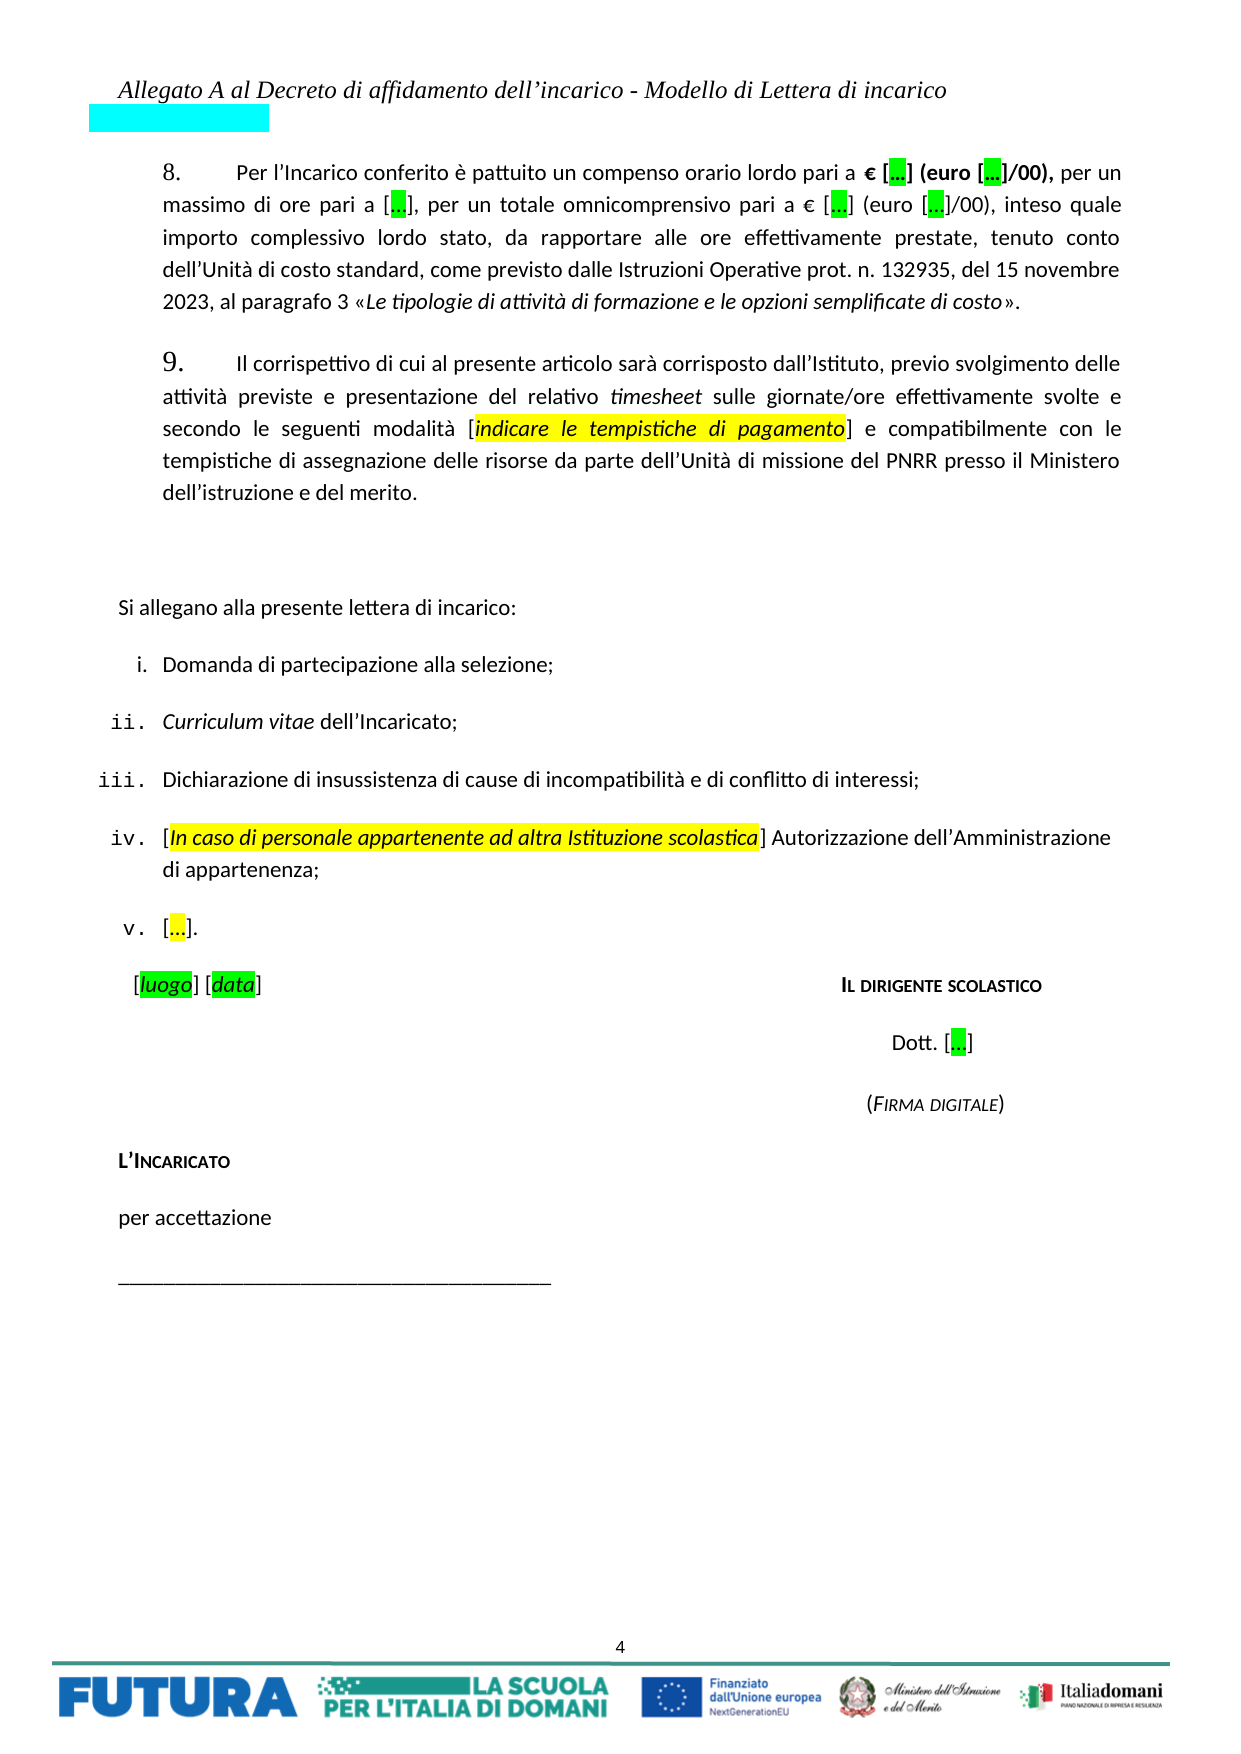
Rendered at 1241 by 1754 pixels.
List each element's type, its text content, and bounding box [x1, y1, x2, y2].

text ______________________________________ [118, 1261, 1122, 1289]
subtitle [luogo] [data] Il dirigente scolastico [118, 971, 1122, 998]
list Il corrispettivo di cui al presente articolo sarà corrisposto dall’Istituto, previo svolgimento delle attività previste e presentazione del relativo timesheet sulle giornate/ore effettivamente svolte e secondo le seguenti modalità [indicare le tempistiche di pagamento] e compatibilmente con le tempistiche di assegnazione delle risorse da parte dell’Unità di missione del PNRR presso il Ministero dell’istruzione e del merito. [162, 344, 1122, 506]
list Domanda di partecipazione alla selezione; [148, 650, 1122, 678]
list Dichiarazione di insussistenza di cause di incompatibilità e di conflitto di interessi; [148, 765, 1122, 793]
text (Firma digitale) [118, 1089, 1122, 1117]
list […]. [148, 913, 1122, 941]
text per accettazione [118, 1203, 1122, 1231]
text L’Incaricato [118, 1146, 1122, 1174]
list Curriculum vitae dell’Incaricato; [148, 707, 1122, 736]
list Per l’Incarico conferito è pattuito un compenso orario lordo pari a € […] (euro […]/00), per un massimo di ore pari a […], per un totale omnicomprensivo pari a € […] (euro […]/00), inteso quale importo complessivo lordo stato, da rapportare alle ore effettivamente prestate, tenuto conto dell’Unità di costo standard, come previsto dalle Istruzioni Operative prot. n. 132935, del 15 novembre 2023, al paragrafo 3 «Le tipologie di attività di formazione e le opzioni semplificate di costo». [162, 157, 1122, 315]
list [In caso di personale appartenente ad altra Istituzione scolastica] Autorizzazione dell’Amministrazione di appartenenza; [148, 823, 1122, 883]
text Si allegano alla presente lettera di incarico: [118, 593, 1122, 621]
text Dott. […] [118, 1028, 1122, 1056]
